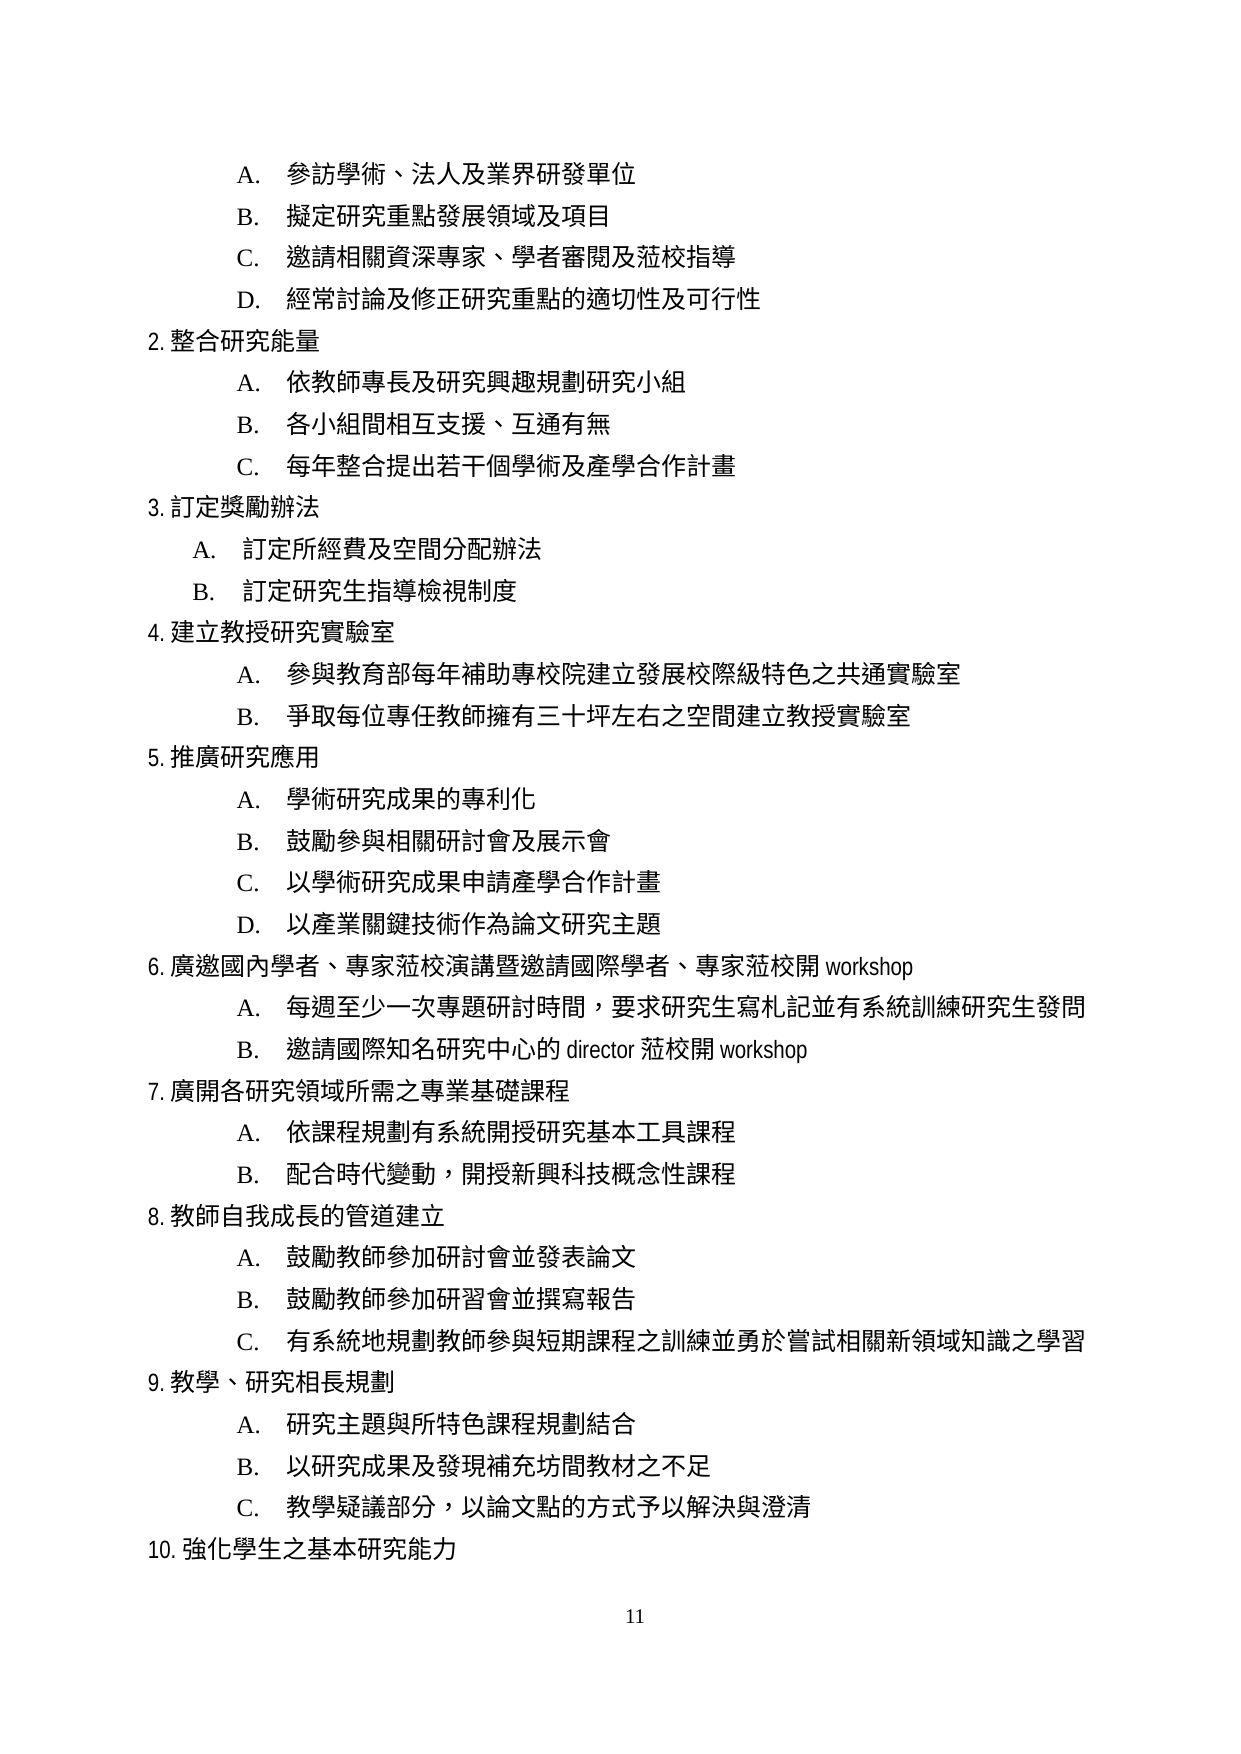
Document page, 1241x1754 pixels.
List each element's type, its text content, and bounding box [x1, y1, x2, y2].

list 訂定所經費及空間分配辦法 [192, 525, 1122, 567]
text 3. 訂定獎勵辦法 [148, 483, 1122, 525]
list 爭取每位專任教師擁有三十坪左右之空間建立教授實驗室 [236, 692, 1122, 733]
list 依課程規劃有系統開授研究基本工具課程 [236, 1108, 1122, 1150]
text 10. 強化學生之基本研究能力 [148, 1525, 1122, 1567]
list 擬定研究重點發展領域及項目 [236, 192, 1122, 233]
list 配合時代變動，開授新興科技概念性課程 [236, 1150, 1122, 1192]
list 經常討論及修正研究重點的適切性及可行性 [236, 275, 1122, 317]
list 邀請國際知名研究中心的director蒞校開workshop [236, 1025, 1122, 1067]
list 學術研究成果的專利化 [236, 775, 1122, 817]
list 鼓勵參與相關研討會及展示會 [236, 817, 1122, 858]
list 鼓勵教師參加研習會並撰寫報告 [236, 1275, 1122, 1317]
text 2. 整合研究能量 [148, 317, 1122, 358]
text 5. 推廣研究應用 [148, 733, 1122, 775]
list 各小組間相互支援、互通有無 [236, 400, 1122, 442]
list 參與教育部每年補助專校院建立發展校際級特色之共通實驗室 [236, 650, 1122, 692]
text 4. 建立教授研究實驗室 [148, 608, 1122, 650]
list 邀請相關資深專家、學者審閱及蒞校指導 [236, 233, 1122, 275]
text 9. 教學、研究相長規劃 [148, 1358, 1122, 1400]
list 以研究成果及發現補充坊間教材之不足 [236, 1442, 1122, 1483]
text 6. 廣邀國內學者、專家蒞校演講暨邀請國際學者、專家蒞校開workshop [148, 942, 1122, 983]
list 以學術研究成果申請產學合作計畫 [236, 858, 1122, 900]
list 有系統地規劃教師參與短期課程之訓練並勇於嘗試相關新領域知識之學習 [236, 1317, 1122, 1358]
list 參訪學術、法人及業界研發單位 [236, 150, 1122, 192]
text 7. 廣開各研究領域所需之專業基礎課程 [148, 1067, 1122, 1108]
list 依教師專長及研究興趣規劃研究小組 [236, 358, 1122, 400]
list 訂定研究生指導檢視制度 [192, 567, 1122, 608]
list 每年整合提出若干個學術及產學合作計畫 [236, 442, 1122, 483]
list 每週至少一次專題研討時間，要求研究生寫札記並有系統訓練研究生發問 [236, 983, 1122, 1025]
list 研究主題與所特色課程規劃結合 [236, 1400, 1122, 1442]
list 以產業關鍵技術作為論文研究主題 [236, 900, 1122, 942]
text 8. 教師自我成長的管道建立 [148, 1192, 1122, 1233]
list 鼓勵教師參加研討會並發表論文 [236, 1233, 1122, 1275]
list 教學疑議部分，以論文點的方式予以解決與澄清 [236, 1483, 1122, 1525]
